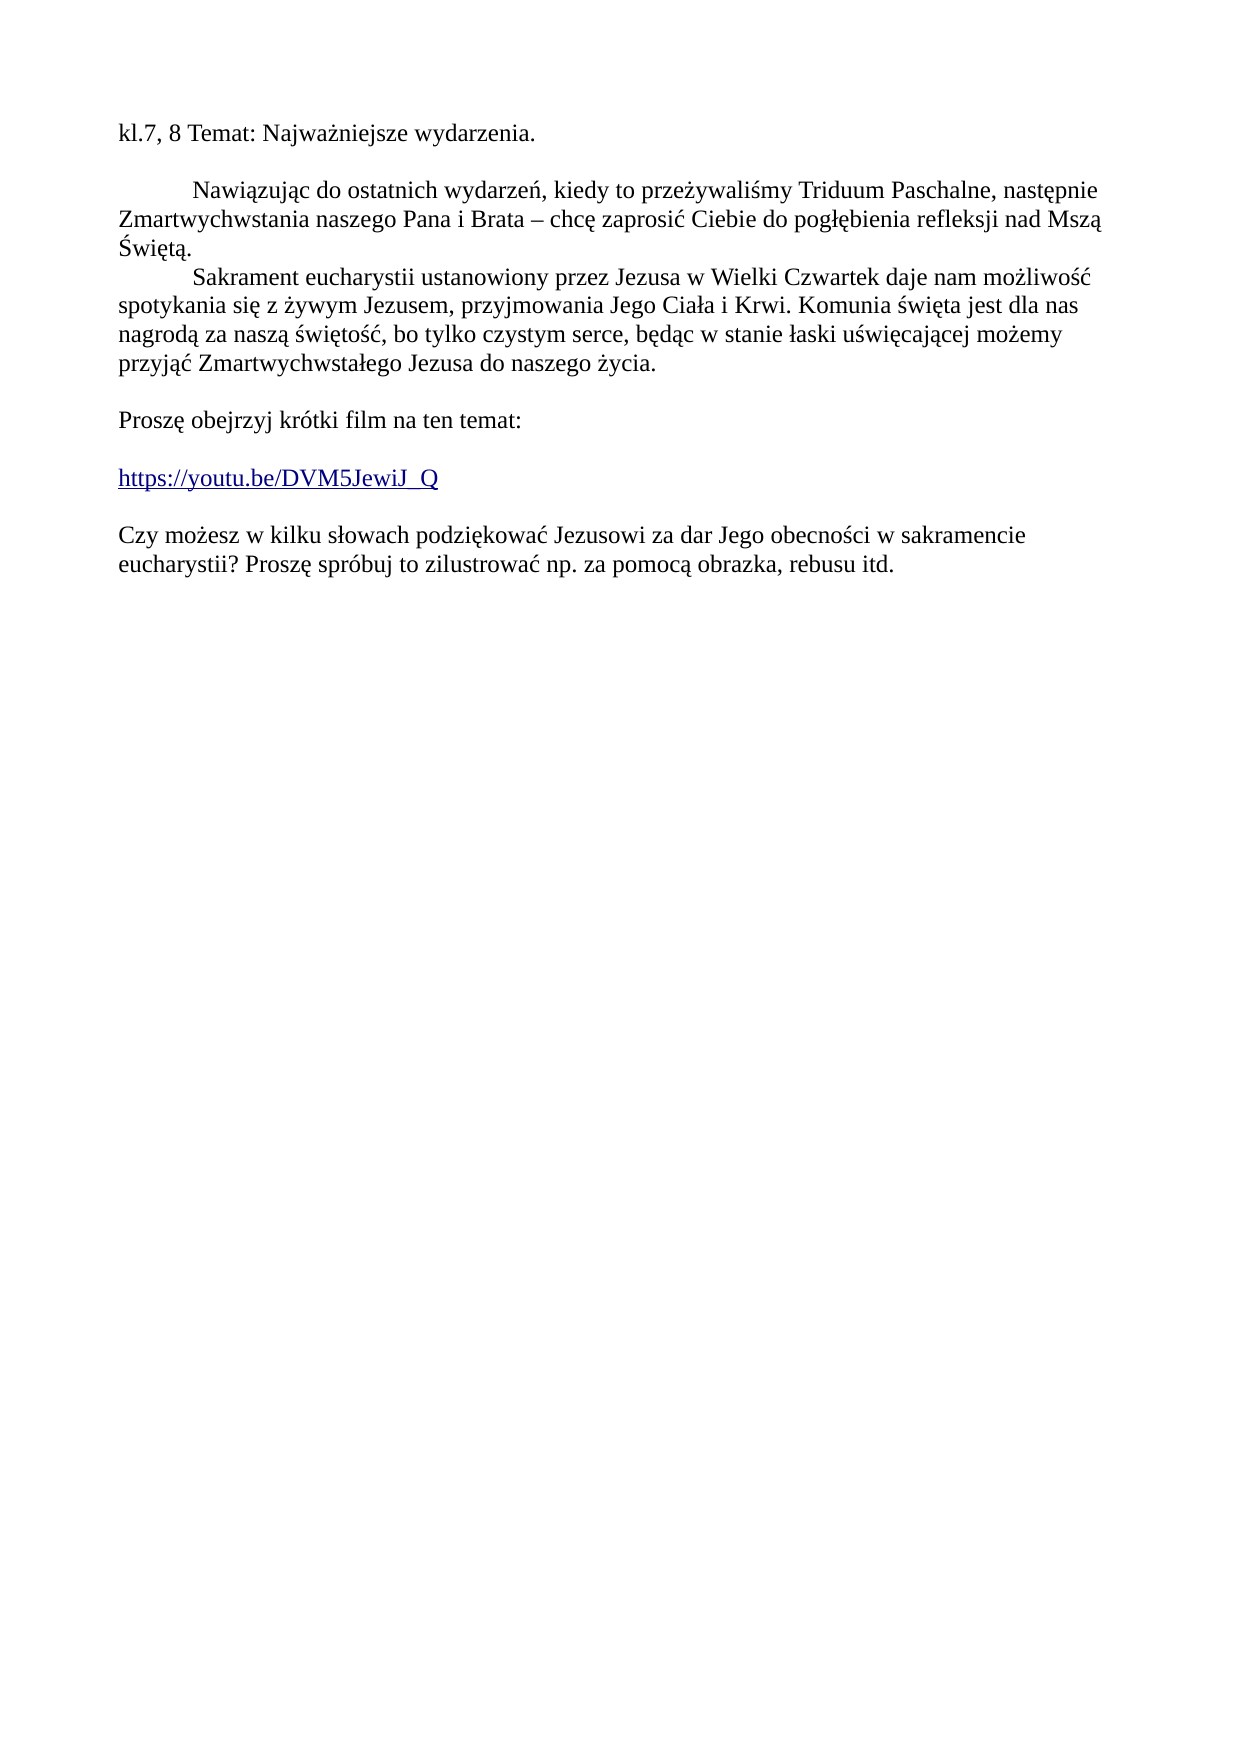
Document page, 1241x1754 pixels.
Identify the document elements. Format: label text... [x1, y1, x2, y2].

text https://youtu.be/DVM5JewiJ_Q [118, 463, 1122, 492]
text Proszę obejrzyj krótki film na ten temat: [118, 406, 1122, 434]
text Czy możesz w kilku słowach podziękować Jezusowi za dar Jego obecności w sakramencie eucharystii? Proszę spróbuj to zilustrować np. za pomocą obrazka, rebusu itd. [118, 521, 1122, 578]
text kl.7, 8 Temat: Najważniejsze wydarzenia. [118, 118, 1122, 147]
text Nawiązując do ostatnich wydarzeń, kiedy to przeżywaliśmy Triduum Paschalne, następnie Zmartwychwstania naszego Pana i Brata – chcę zaprosić Ciebie do pogłębienia refleksji nad Mszą Świętą. [118, 176, 1122, 262]
text Sakrament eucharystii ustanowiony przez Jezusa w Wielki Czwartek daje nam możliwość spotykania się z żywym Jezusem, przyjmowania Jego Ciała i Krwi. Komunia święta jest dla nas nagrodą za naszą świętość, bo tylko czystym serce, będąc w stanie łaski uświęcającej możemy przyjąć Zmartwychwstałego Jezusa do naszego życia. [118, 262, 1122, 377]
